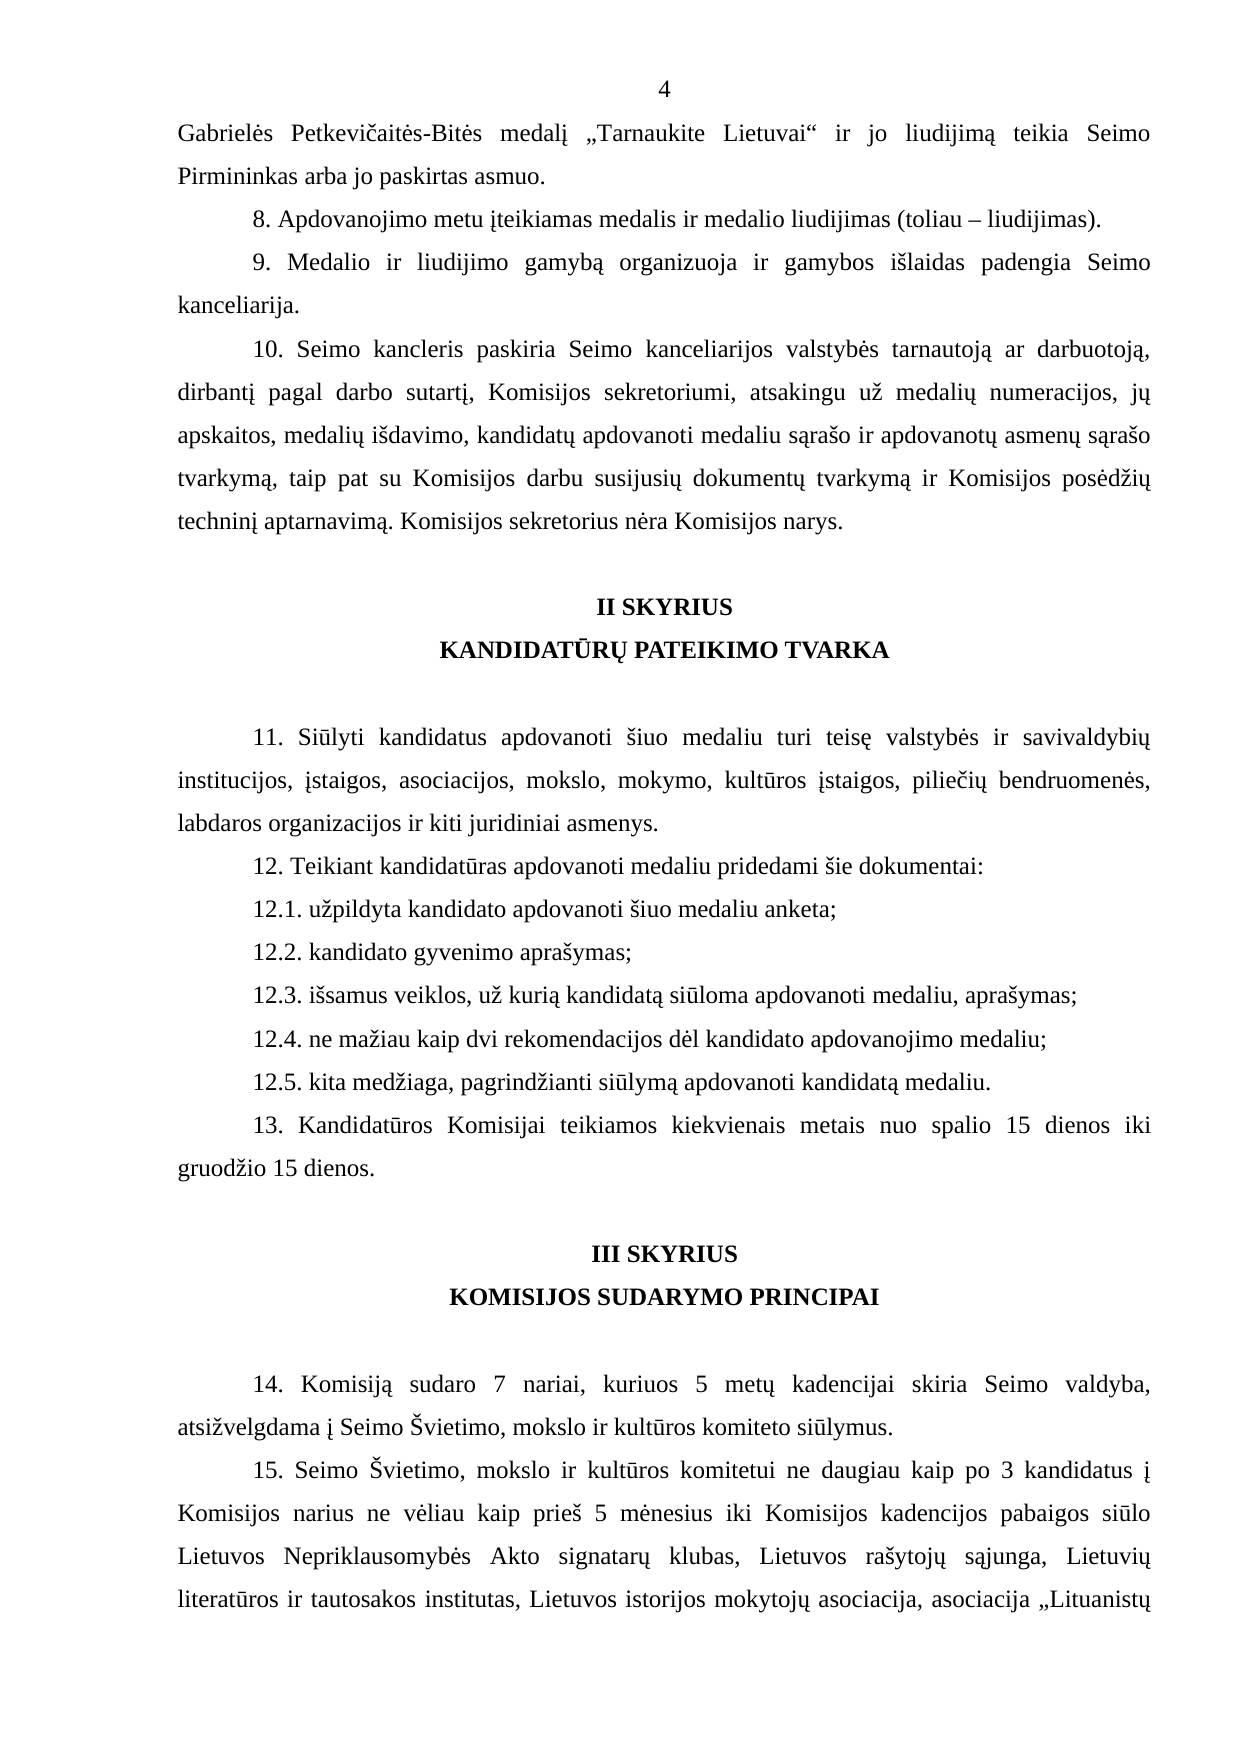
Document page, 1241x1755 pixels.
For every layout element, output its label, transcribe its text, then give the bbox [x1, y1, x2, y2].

text 12.1. užpildyta kandidato apdovanoti šiuo medaliu anketa; [177, 894, 1152, 923]
text 9. Medalio ir liudijimo gamybą organizuoja ir gamybos išlaidas padengia Seimo kanceliarija. [177, 247, 1152, 319]
text 12. Teikiant kandidatūras apdovanoti medaliu pridedami šie dokumentai: [177, 851, 1152, 880]
text Gabrielės Petkevičaitės-Bitės medalį „Tarnaukite Lietuvai“ ir jo liudijimą teikia Seimo Pirmininkas arba jo paskirtas asmuo. [177, 118, 1152, 190]
text 14. Komisiją sudaro 7 nariai, kuriuos 5 metų kadencijai skiria Seimo valdyba, atsižvelgdama į Seimo Švietimo, mokslo ir kultūros komiteto siūlymus. [177, 1369, 1152, 1441]
text II SKYRIUS [177, 592, 1152, 621]
text 15. Seimo Švietimo, mokslo ir kultūros komitetui ne daugiau kaip po 3 kandidatus į Komisijos narius ne vėliau kaip prieš 5 mėnesius iki Komisijos kadencijos pabaigos siūlo Lietuvos Nepriklausomybės Akto signatarų klubas, Lietuvos rašytojų sąjunga, Lietuvių literatūros ir tautosakos institutas, Lietuvos istorijos mokytojų asociacija, asociacija „Lituanistų [177, 1455, 1152, 1613]
text KOMISIJOS SUDARYMO PRINCIPAI [177, 1282, 1152, 1311]
text III SKYRIUS [177, 1239, 1152, 1268]
text 10. Seimo kancleris paskiria Seimo kanceliarijos valstybės tarnautoją ar darbuotoją, dirbantį pagal darbo sutartį, Komisijos sekretoriumi, atsakingu už medalių numeracijos, jų apskaitos, medalių išdavimo, kandidatų apdovanoti medaliu sąrašo ir apdovanotų asmenų sąrašo tvarkymą, taip pat su Komisijos darbu susijusių dokumentų tvarkymą ir Komisijos posėdžių techninį aptarnavimą. Komisijos sekretorius nėra Komisijos narys. [177, 334, 1152, 535]
text 12.2. kandidato gyvenimo aprašymas; [177, 937, 1152, 966]
text 8. Apdovanojimo metu įteikiamas medalis ir medalio liudijimas (toliau – liudijimas). [177, 204, 1152, 233]
text 12.3. išsamus veiklos, už kurią kandidatą siūloma apdovanoti medaliu, aprašymas; [177, 981, 1152, 1009]
text 11. Siūlyti kandidatus apdovanoti šiuo medaliu turi teisę valstybės ir savivaldybių institucijos, įstaigos, asociacijos, mokslo, mokymo, kultūros įstaigos, piliečių bendruomenės, labdaros organizacijos ir kiti juridiniai asmenys. [177, 722, 1152, 837]
text KANDIDATŪRŲ PATEIKIMO TVARKA [177, 636, 1152, 664]
text 13. Kandidatūros Komisijai teikiamos kiekvienais metais nuo spalio 15 dienos iki gruodžio 15 dienos. [177, 1110, 1152, 1182]
text 12.5. kita medžiaga, pagrindžianti siūlymą apdovanoti kandidatą medaliu. [177, 1067, 1152, 1096]
text 12.4. ne mažiau kaip dvi rekomendacijos dėl kandidato apdovanojimo medaliu; [177, 1024, 1152, 1052]
